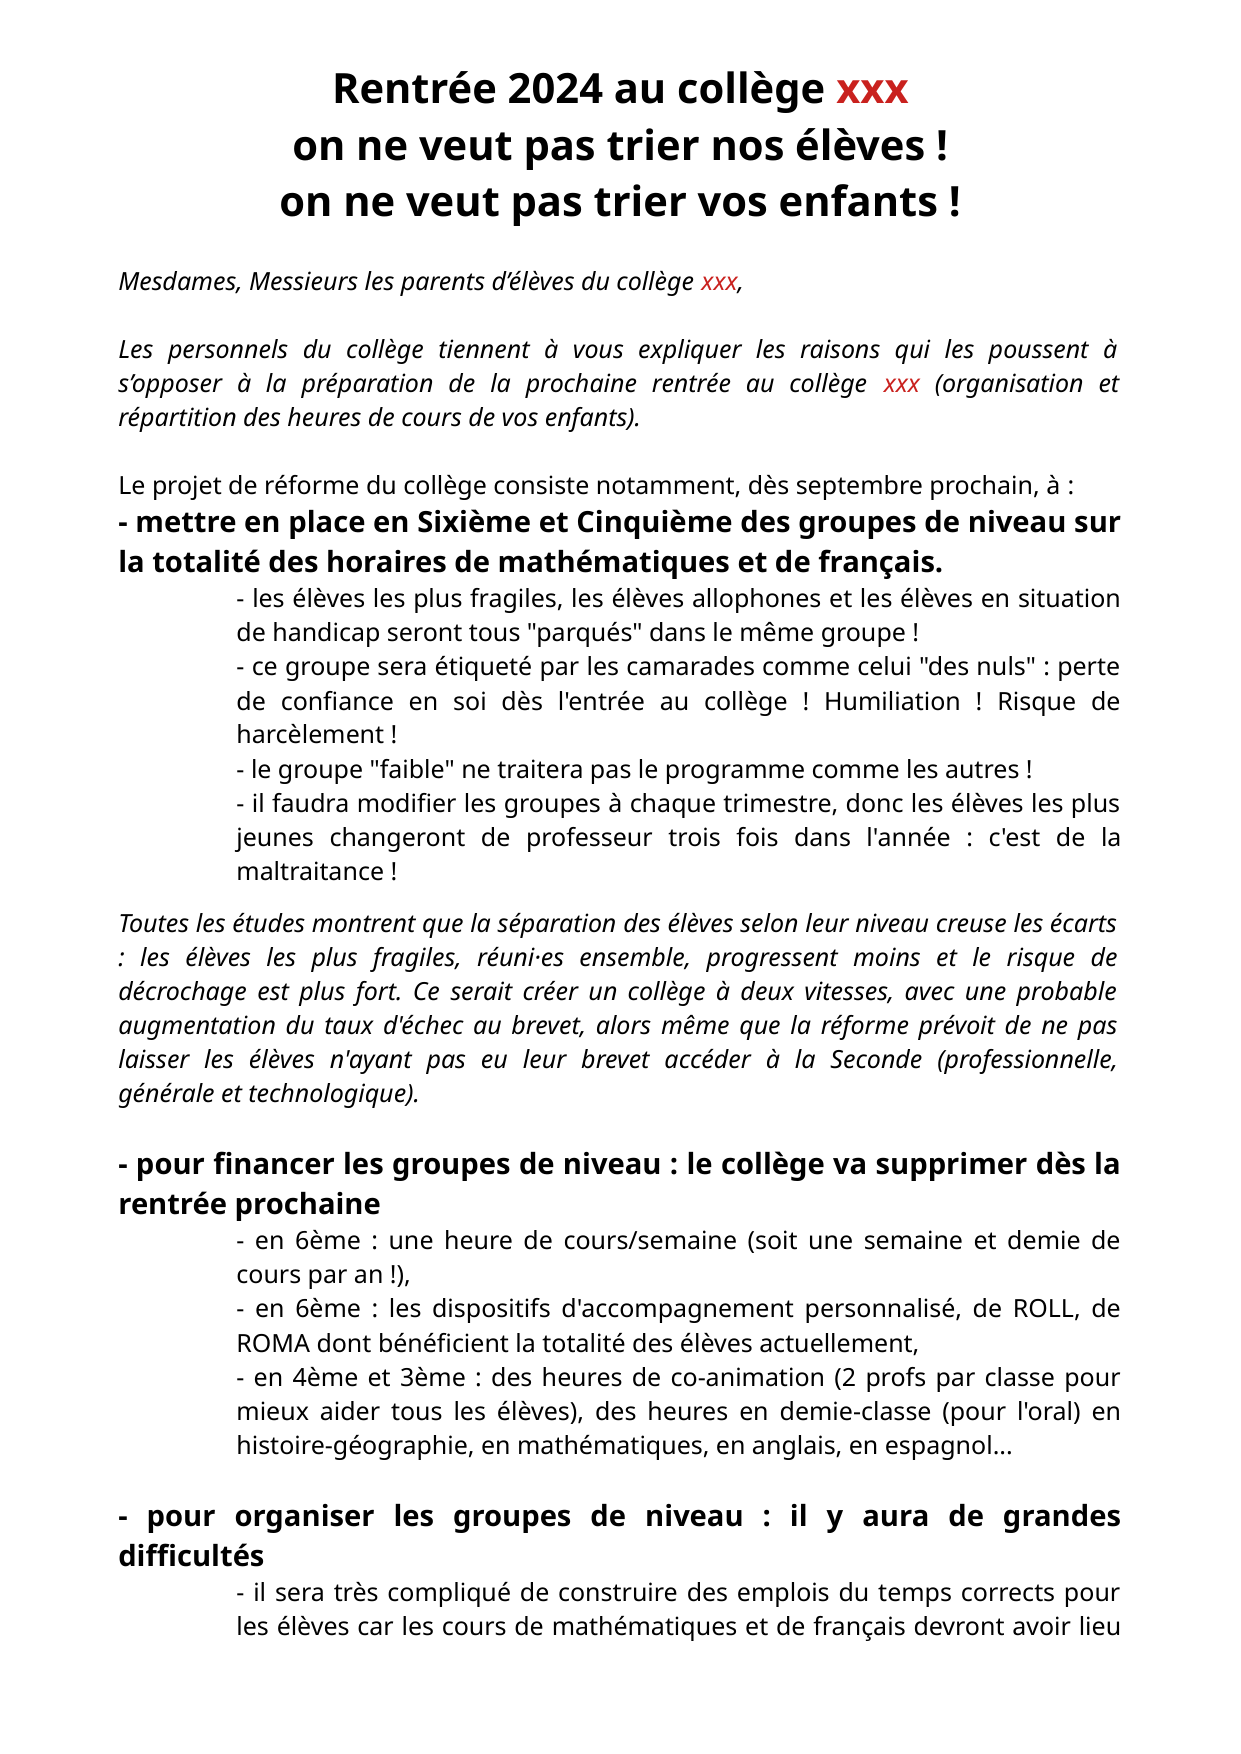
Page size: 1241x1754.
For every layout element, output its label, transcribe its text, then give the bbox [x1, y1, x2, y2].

text - pour financer les groupes de niveau : le collège va supprimer dès la rentrée prochaine [118, 1144, 1122, 1223]
text on ne veut pas trier nos élèves ! [118, 116, 1122, 172]
text - il faudra modifier les groupes à chaque trimestre, donc les élèves les plus jeunes changeront de professeur trois fois dans l'année : c'est de la maltraitance ! [236, 785, 1122, 887]
text Le projet de réforme du collège consiste notamment, dès septembre prochain, à : [118, 467, 1122, 502]
text Les personnels du collège tiennent à vous expliquer les raisons qui les poussent à s’opposer à la préparation de la prochaine rentrée au collège xxx (organisation et répartition des heures de cours de vos enfants). [118, 331, 1122, 433]
text - les élèves les plus fragiles, les élèves allophones et les élèves en situation de handicap seront tous "parqués" dans le même groupe ! [236, 581, 1122, 649]
text - en 6ème : une heure de cours/semaine (soit une semaine et demie de cours par an !), [236, 1223, 1122, 1291]
text - en 4ème et 3ème : des heures de co-animation (2 profs par classe pour mieux aider tous les élèves), des heures en demie-classe (pour l'oral) en histoire-géographie, en mathématiques, en anglais, en espagnol... [236, 1359, 1122, 1461]
text - ce groupe sera étiqueté par les camarades comme celui "des nuls" : perte de confiance en soi dès l'entrée au collège ! Humiliation ! Risque de harcèlement ! [236, 649, 1122, 751]
text Toutes les études montrent que la séparation des élèves selon leur niveau creuse les écarts : les élèves les plus fragiles, réuni·es ensemble, progressent moins et le risque de décrochage est plus fort. Ce serait créer un collège à deux vitesses, avec une probable augmentation du taux d'échec au brevet, alors même que la réforme prévoit de ne pas laisser les élèves n'ayant pas eu leur brevet accéder à la Seconde (professionnelle, générale et technologique). [118, 905, 1122, 1109]
text on ne veut pas trier vos enfants ! [118, 172, 1122, 229]
text - mettre en place en Sixième et Cinquième des groupes de niveau sur la totalité des horaires de mathématiques et de français. [118, 502, 1122, 581]
text - en 6ème : les dispositifs d'accompagnement personnalisé, de ROLL, de ROMA dont bénéficient la totalité des élèves actuellement, [236, 1291, 1122, 1359]
text - pour organiser les groupes de niveau : il y aura de grandes difficultés [118, 1496, 1122, 1575]
text - le groupe "faible" ne traitera pas le programme comme les autres ! [236, 751, 1122, 785]
text - il sera très compliqué de construire des emplois du temps corrects pour les élèves car les cours de mathématiques et de français devront avoir lieu [236, 1575, 1122, 1643]
text Rentrée 2024 au collège xxx [118, 59, 1122, 116]
